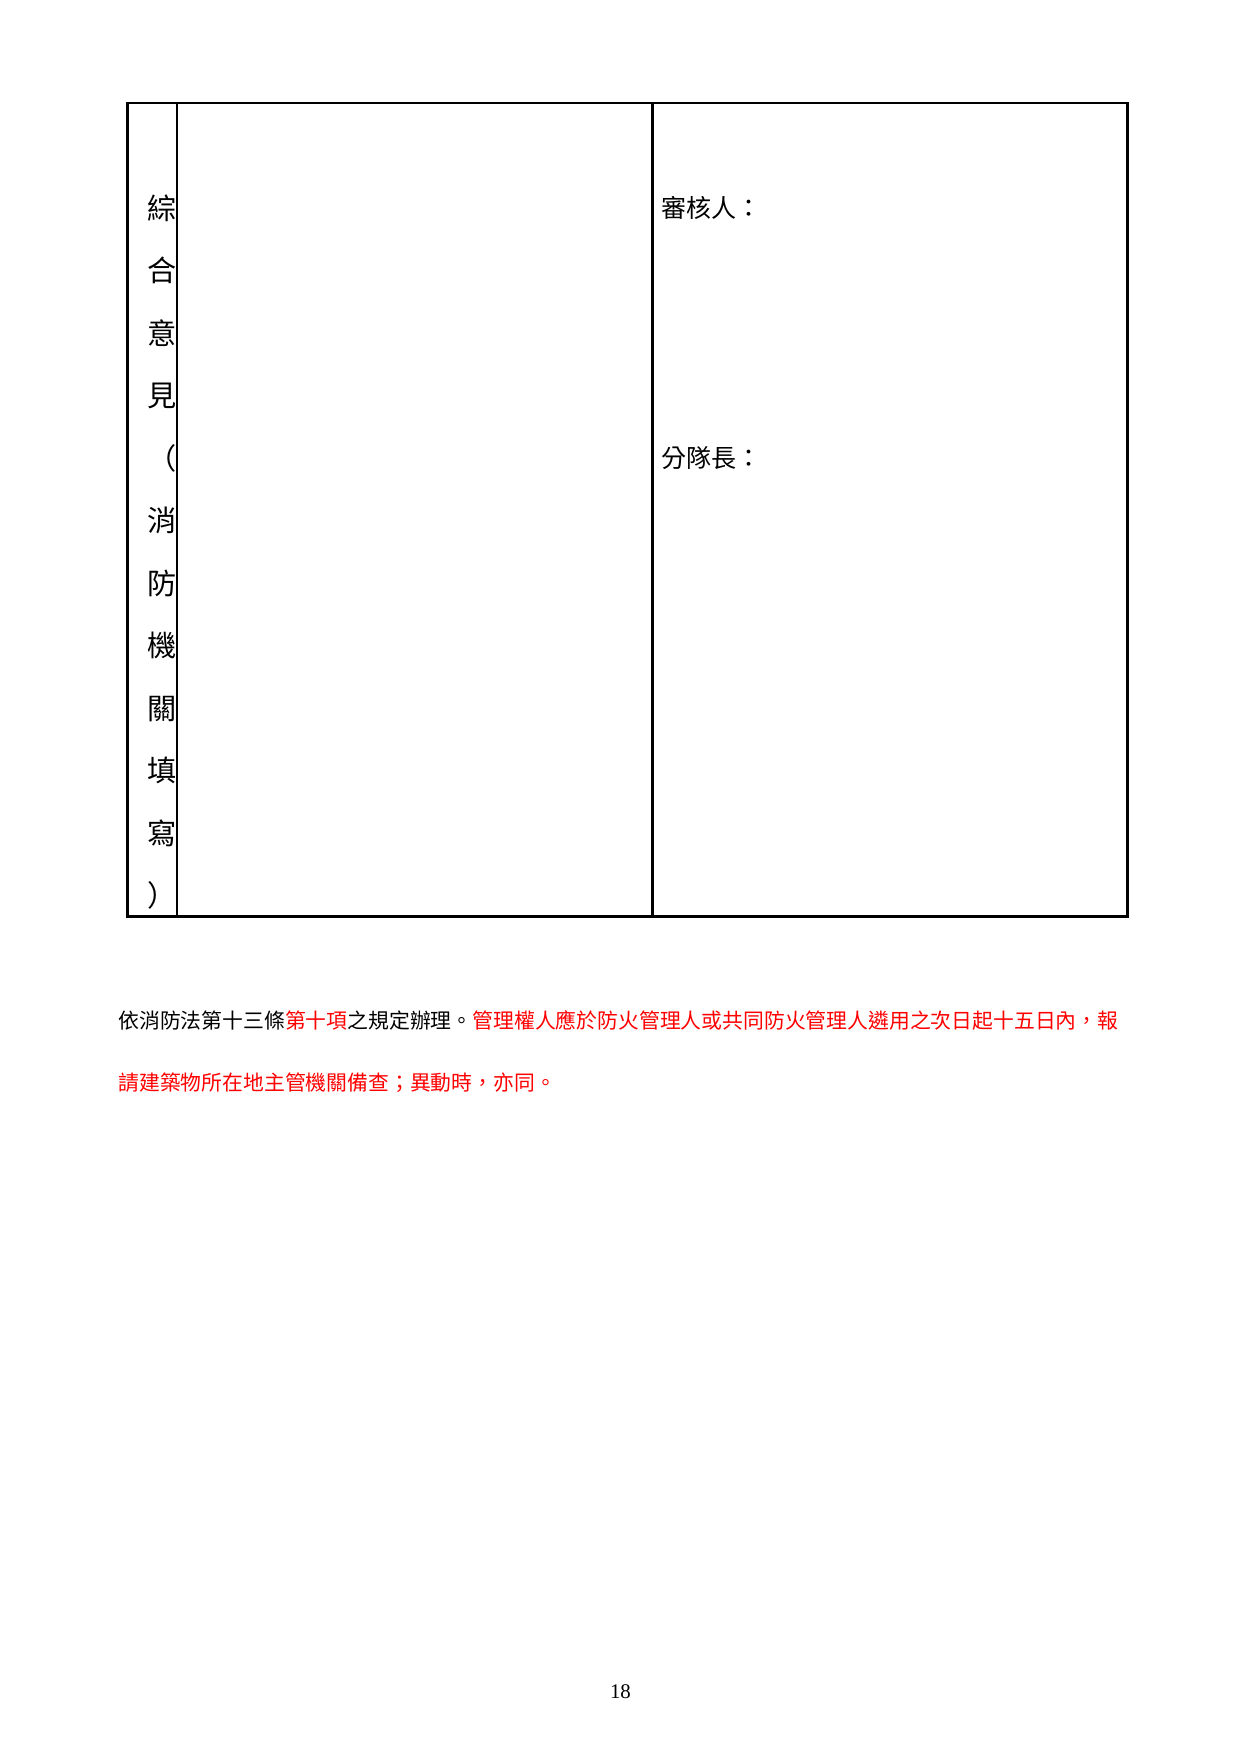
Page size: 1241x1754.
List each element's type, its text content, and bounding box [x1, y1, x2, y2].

table_cell 綜合意見（消防機關填寫） [129, 104, 176, 915]
table_cell [178, 104, 651, 915]
table_cell 審核人： 分隊長： [654, 104, 1126, 915]
text 依消防法第十三條第十項之規定辦理。管理權人應於防火管理人或共同防火管理人遴用之次日起十五日內，報請建築物所在地主管機關備查；異動時，亦同。 [118, 977, 1122, 1102]
